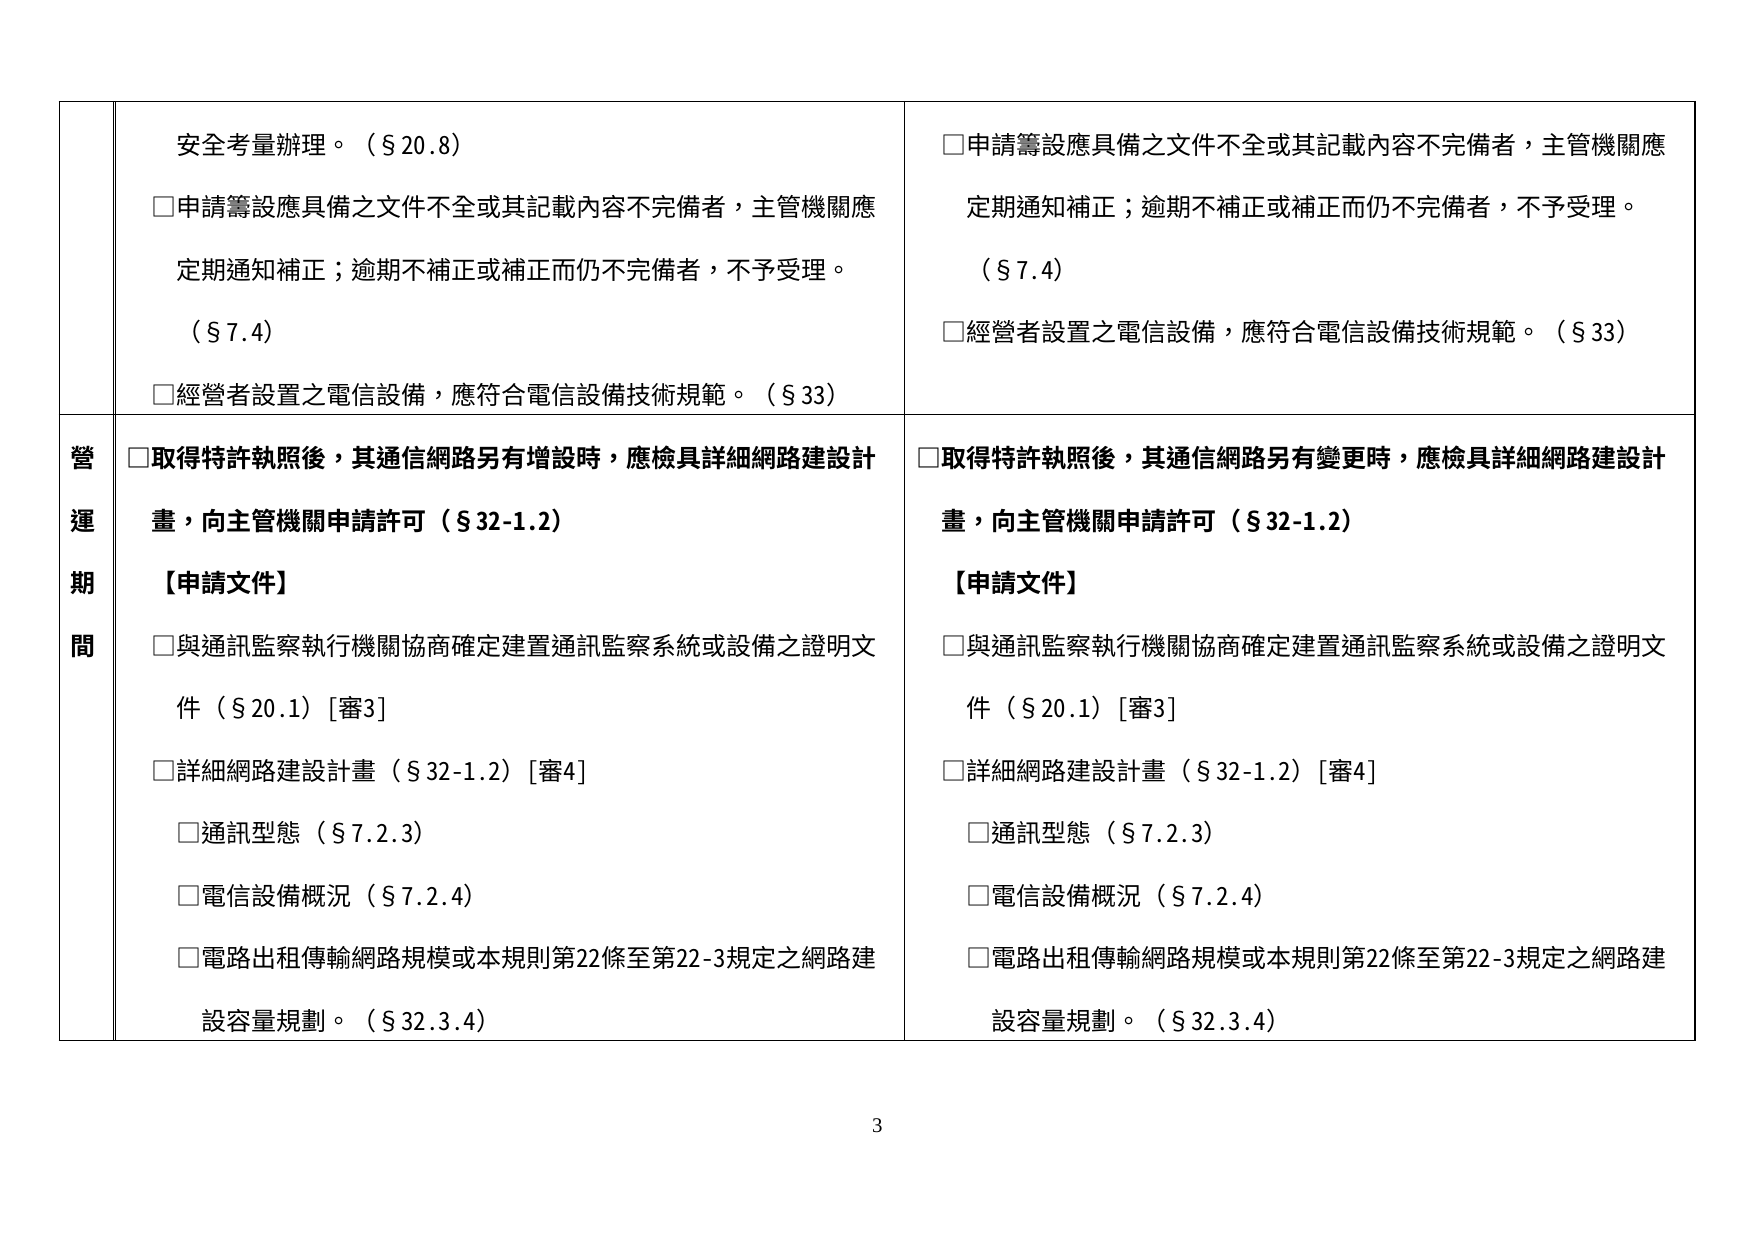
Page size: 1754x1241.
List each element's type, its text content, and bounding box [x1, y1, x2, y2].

table_cell □取得特許執照後，其通信網路另有變更時，應檢具詳細網路建設計畫，向主管機關申請許可（§32-1.2） 【申請文件】 □與通訊監察執行機關協商確定建置通訊監察系統或設備之證明文件（§20.1）[審3] □詳細網路建設計畫（§32-1.2）[審4] □通訊型態（§7.2.3） □電信設備概況（§7.2.4） □電路出租傳輸網路規模或本規則第22條至第22-3規定之網路建設容量規劃。（§32.3.4） [905, 415, 1694, 1040]
table_header □申請籌設應具備之文件不全或其記載內容不完備者，主管機關應定期通知補正；逾期不補正或補正而仍不完備者，不予受理。（§7.4） □經營者設置之電信設備，應符合電信設備技術規範。（§33） [905, 102, 1694, 414]
table_header [60, 102, 113, 414]
table_cell 營運期間 [60, 415, 113, 1040]
table_header 安全考量辦理。（§20.8） □申請籌設應具備之文件不全或其記載內容不完備者，主管機關應定期通知補正；逾期不補正或補正而仍不完備者，不予受理。（§7.4） □經營者設置之電信設備，應符合電信設備技術規範。（§33） [116, 102, 904, 414]
table_cell □取得特許執照後，其通信網路另有增設時，應檢具詳細網路建設計畫，向主管機關申請許可（§32-1.2） 【申請文件】 □與通訊監察執行機關協商確定建置通訊監察系統或設備之證明文件（§20.1）[審3] □詳細網路建設計畫（§32-1.2）[審4] □通訊型態（§7.2.3） □電信設備概況（§7.2.4） □電路出租傳輸網路規模或本規則第22條至第22-3規定之網路建設容量規劃。（§32.3.4） [116, 415, 904, 1040]
